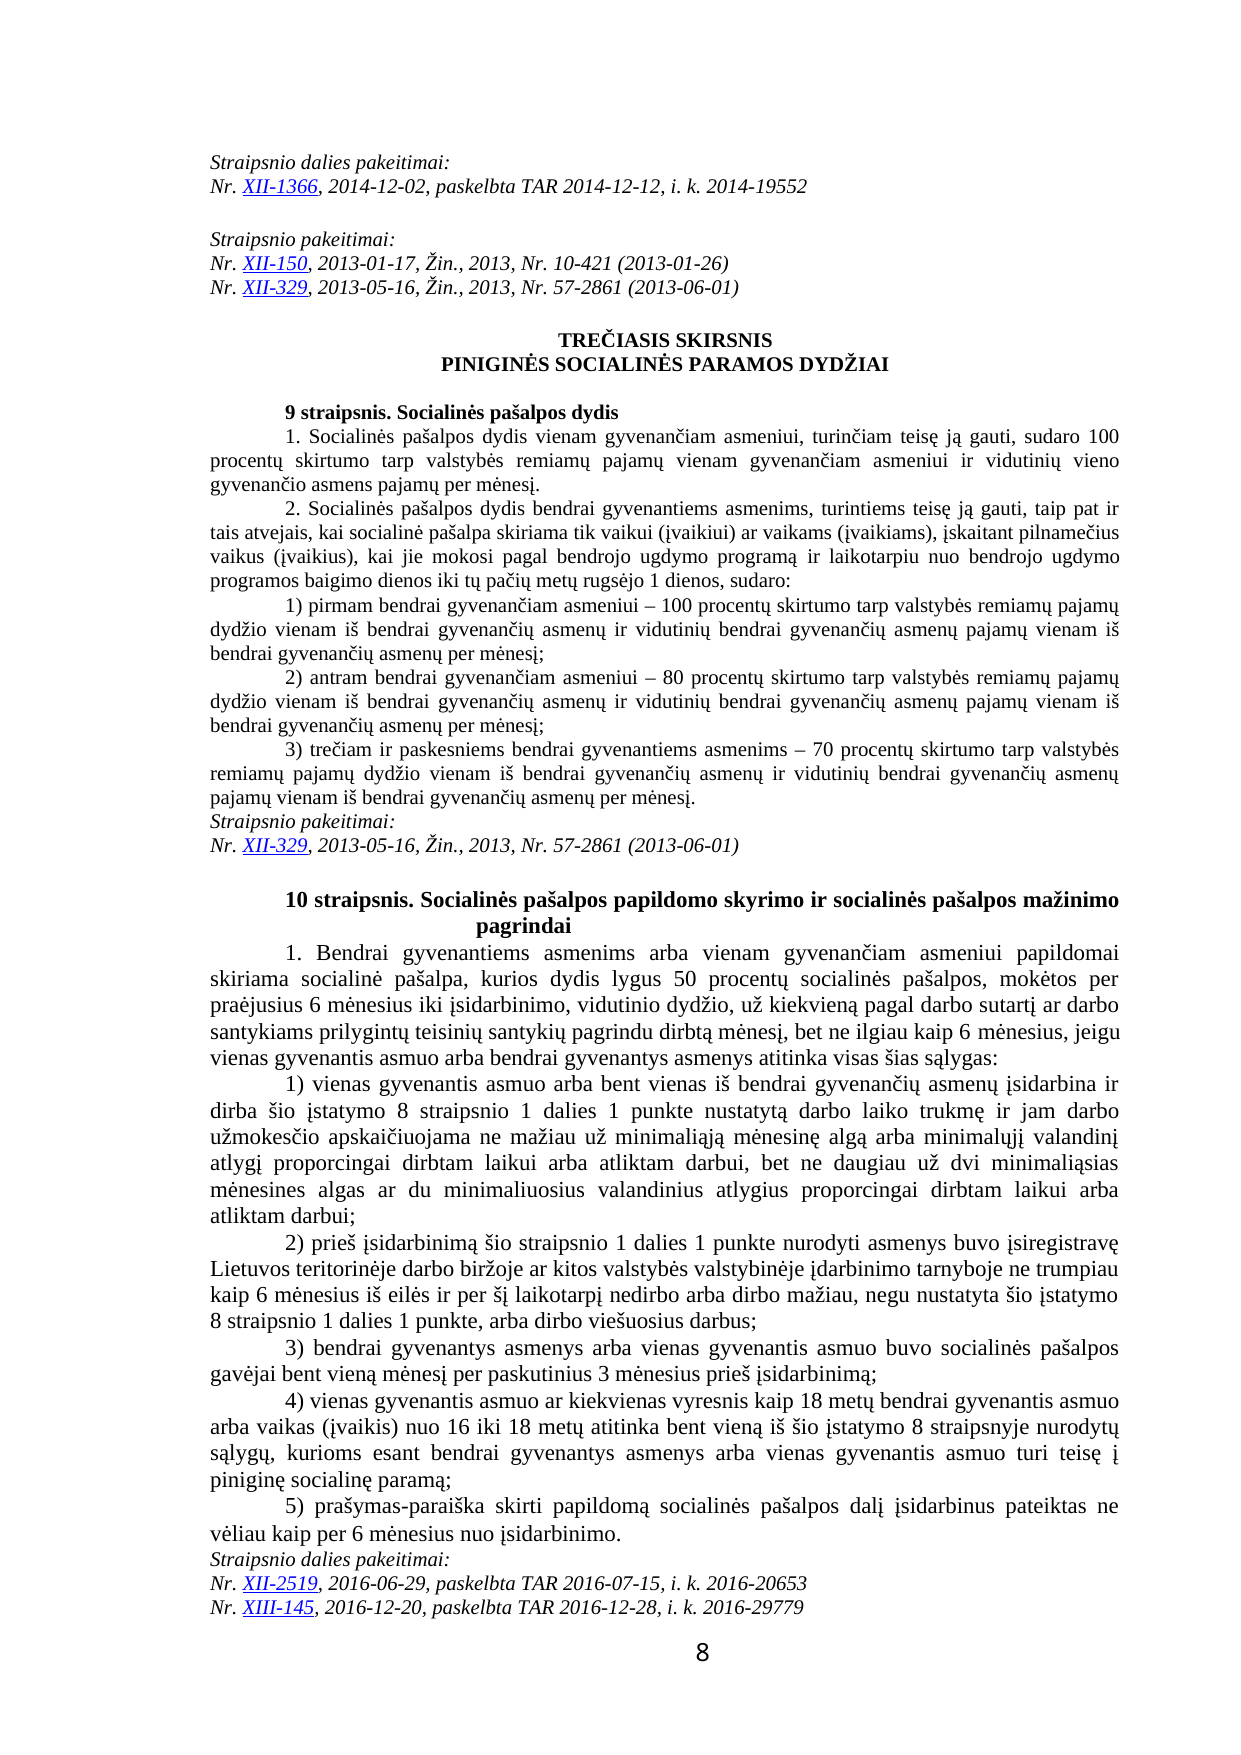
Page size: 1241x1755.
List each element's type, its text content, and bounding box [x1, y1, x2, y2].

text Straipsnio dalies pakeitimai: [210, 150, 1120, 174]
text 9 straipsnis. Socialinės pašalpos dydis [210, 400, 1120, 424]
text Nr. XII-150, 2013-01-17, Žin., 2013, Nr. 10-421 (2013-01-26) [210, 251, 1120, 275]
text 1. Socialinės pašalpos dydis vienam gyvenančiam asmeniui, turinčiam teisę ją gauti, sudaro 100 procentų skirtumo tarp valstybės remiamų pajamų vienam gyvenančiam asmeniui ir vidutinių vieno gyvenančio asmens pajamų per mėnesį. [210, 424, 1120, 496]
text TREČIASIS SKIRSNIS [210, 328, 1120, 352]
text Nr. XIII-145, 2016-12-20, paskelbta TAR 2016-12-28, i. k. 2016-29779 [210, 1595, 1120, 1619]
text 5) prašymas-paraiška skirti papildomą socialinės pašalpos dalį įsidarbinus pateiktas ne vėliau kaip per 6 mėnesius nuo įsidarbinimo. [210, 1492, 1120, 1547]
text 2) antram bendrai gyvenančiam asmeniui – 80 procentų skirtumo tarp valstybės remiamų pajamų dydžio vienam iš bendrai gyvenančių asmenų ir vidutinių bendrai gyvenančių asmenų pajamų vienam iš bendrai gyvenančių asmenų per mėnesį; [210, 665, 1120, 737]
text 1) vienas gyvenantis asmuo arba bent vienas iš bendrai gyvenančių asmenų įsidarbina ir dirba šio įstatymo 8 straipsnio 1 dalies 1 punkte nustatytą darbo laiko trukmę ir jam darbo užmokesčio apskaičiuojama ne mažiau už minimaliąją mėnesinę algą arba minimalųjį valandinį atlygį proporcingai dirbtam laikui arba atliktam darbui, bet ne daugiau už dvi minimaliąsias mėnesines algas ar du minimaliuosius valandinius atlygius proporcingai dirbtam laikui arba atliktam darbui; [210, 1070, 1120, 1228]
text 2) prieš įsidarbinimą šio straipsnio 1 dalies 1 punkte nurodyti asmenys buvo įsiregistravę Lietuvos teritorinėje darbo biržoje ar kitos valstybės valstybinėje įdarbinimo tarnyboje ne trumpiau kaip 6 mėnesius iš eilės ir per šį laikotarpį nedirbo arba dirbo mažiau, negu nustatyta šio įstatymo 8 straipsnio 1 dalies 1 punkte, arba dirbo viešuosius darbus; [210, 1228, 1120, 1334]
text 4) vienas gyvenantis asmuo ar kiekvienas vyresnis kaip 18 metų bendrai gyvenantis asmuo arba vaikas (įvaikis) nuo 16 iki 18 metų atitinka bent vieną iš šio įstatymo 8 straipsnyje nurodytų sąlygų, kurioms esant bendrai gyvenantys asmenys arba vienas gyvenantis asmuo turi teisę į piniginę socialinę paramą; [210, 1387, 1120, 1492]
text Nr. XII-329, 2013-05-16, Žin., 2013, Nr. 57-2861 (2013-06-01) [210, 833, 1120, 857]
text Nr. XII-2519, 2016-06-29, paskelbta TAR 2016-07-15, i. k. 2016-20653 [210, 1571, 1120, 1595]
text Straipsnio pakeitimai: [210, 809, 1120, 833]
text 1) pirmam bendrai gyvenančiam asmeniui – 100 procentų skirtumo tarp valstybės remiamų pajamų dydžio vienam iš bendrai gyvenančių asmenų ir vidutinių bendrai gyvenančių asmenų pajamų vienam iš bendrai gyvenančių asmenų per mėnesį; [210, 592, 1120, 665]
text 1. Bendrai gyvenantiems asmenims arba vienam gyvenančiam asmeniui papildomai skiriama socialinė pašalpa, kurios dydis lygus 50 procentų socialinės pašalpos, mokėtos per praėjusius 6 mėnesius iki įsidarbinimo, vidutinio dydžio, už kiekvieną pagal darbo sutartį ar darbo santykiams prilygintų teisinių santykių pagrindu dirbtą mėnesį, bet ne ilgiau kaip 6 mėnesius, jeigu vienas gyvenantis asmuo arba bendrai gyvenantys asmenys atitinka visas šias sąlygas: [210, 939, 1120, 1070]
text Straipsnio pakeitimai: [210, 227, 1120, 251]
text PINIGINĖS SOCIALINĖS PARAMOS DYDŽIAI [210, 352, 1120, 376]
text 3) bendrai gyvenantys asmenys arba vienas gyvenantis asmuo buvo socialinės pašalpos gavėjai bent vieną mėnesį per paskutinius 3 mėnesius prieš įsidarbinimą; [210, 1334, 1120, 1387]
text Straipsnio dalies pakeitimai: [210, 1547, 1120, 1571]
text 3) trečiam ir paskesniems bendrai gyvenantiems asmenims – 70 procentų skirtumo tarp valstybės remiamų pajamų dydžio vienam iš bendrai gyvenančių asmenų ir vidutinių bendrai gyvenančių asmenų pajamų vienam iš bendrai gyvenančių asmenų per mėnesį. [210, 737, 1120, 809]
text Nr. XII-329, 2013-05-16, Žin., 2013, Nr. 57-2861 (2013-06-01) [210, 275, 1120, 299]
text 2. Socialinės pašalpos dydis bendrai gyvenantiems asmenims, turintiems teisę ją gauti, taip pat ir tais atvejais, kai socialinė pašalpa skiriama tik vaikui (įvaikiui) ar vaikams (įvaikiams), įskaitant pilnamečius vaikus (įvaikius), kai jie mokosi pagal bendrojo ugdymo programą ir laikotarpiu nuo bendrojo ugdymo programos baigimo dienos iki tų pačių metų rugsėjo 1 dienos, sudaro: [210, 496, 1120, 592]
text Nr. XII-1366, 2014-12-02, paskelbta TAR 2014-12-12, i. k. 2014-19552 [210, 174, 1120, 198]
text 10 straipsnis. Socialinės pašalpos papildomo skyrimo ir socialinės pašalpos mažinimo pagrindai [285, 886, 1120, 939]
